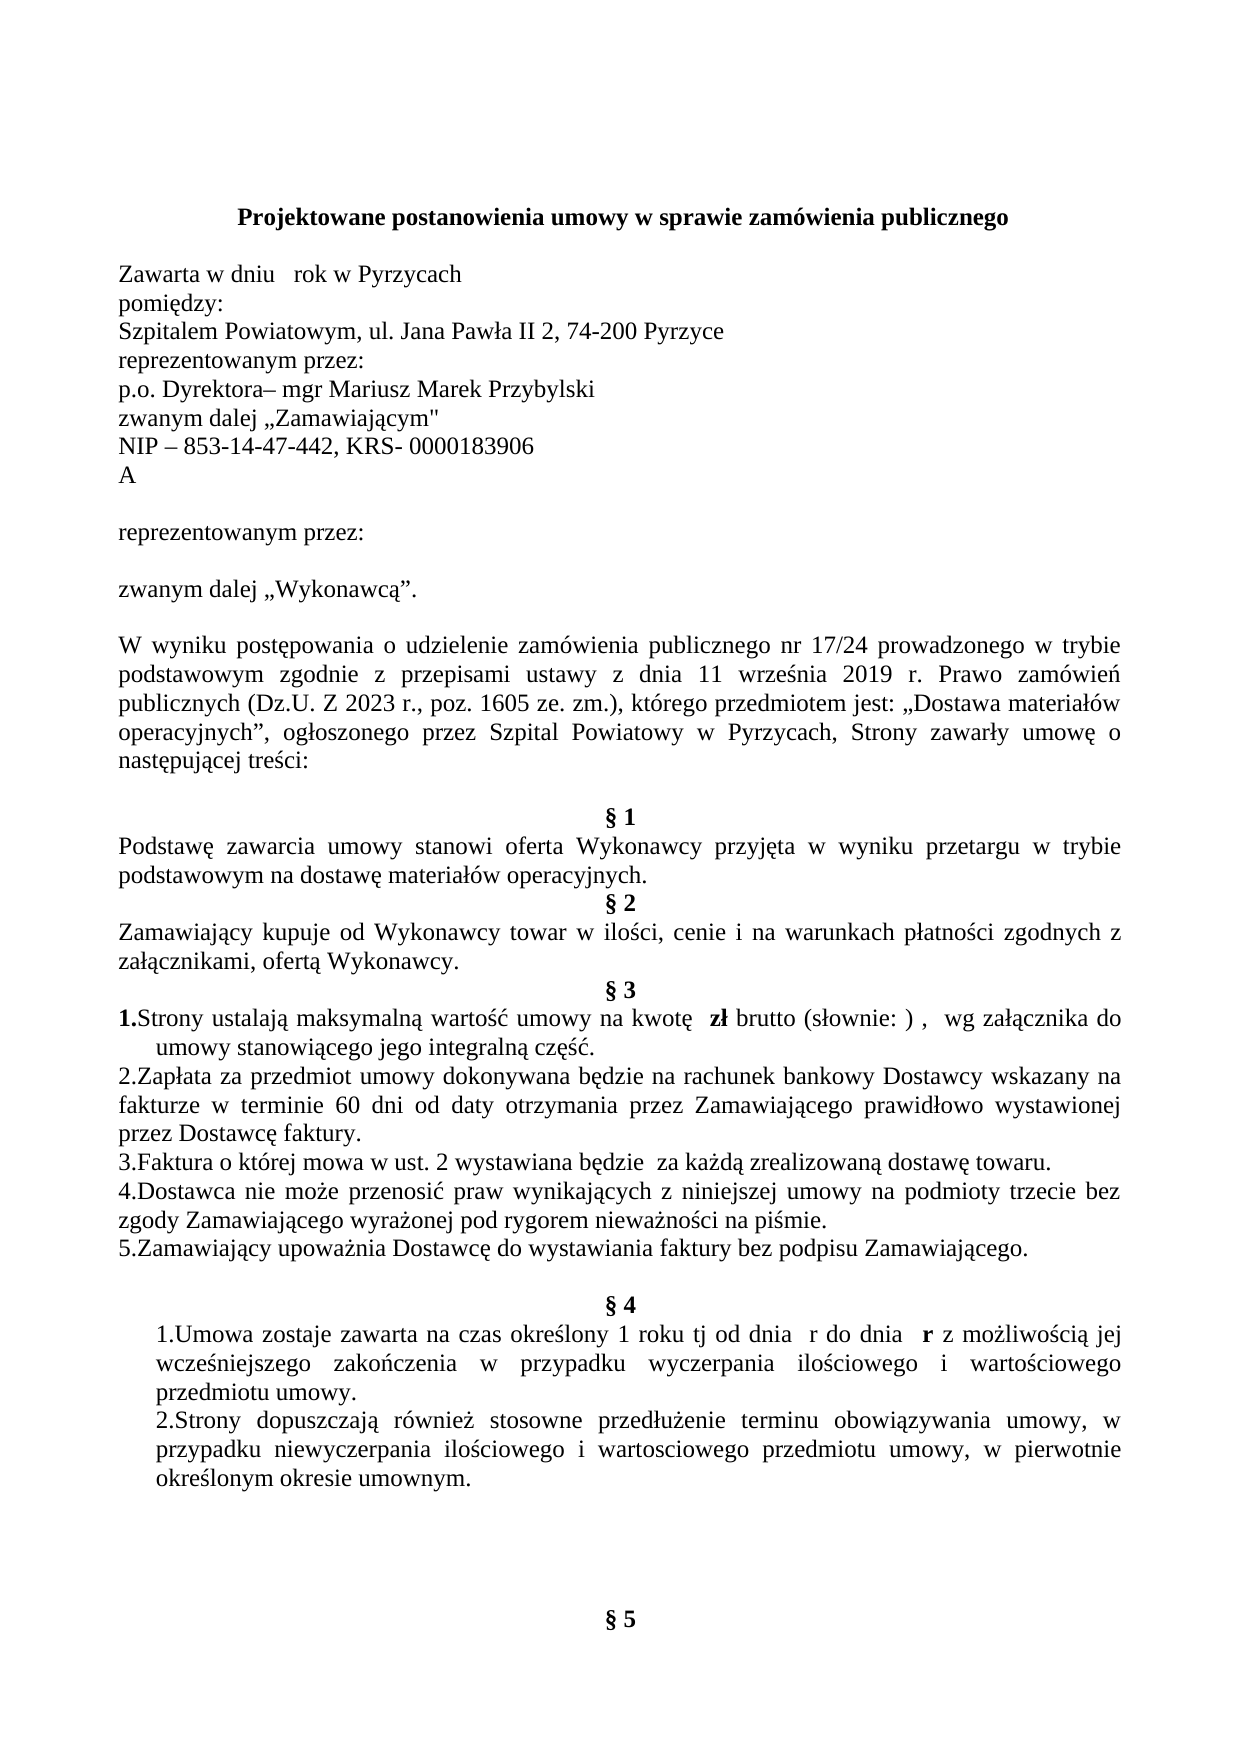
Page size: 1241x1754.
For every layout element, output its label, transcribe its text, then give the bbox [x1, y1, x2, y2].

text Szpitalem Powiatowym, ul. Jana Pawła II 2, 74-200 Pyrzyce [118, 316, 1122, 345]
text § 1 [118, 802, 1122, 831]
text reprezentowanym przez: [118, 345, 1122, 374]
text § 2 [118, 888, 1122, 917]
text zwanym dalej „Wykonawcą”. [118, 574, 1122, 602]
text 3.Faktura o której mowa w ust. 2 wystawiana będzie za każdą zrealizowaną dostawę towaru. [118, 1147, 1122, 1176]
text A [118, 460, 1122, 489]
text § 4 [118, 1290, 1122, 1319]
text Projektowane postanowienia umowy w sprawie zamówienia publicznego [118, 202, 1122, 231]
text Podstawę zawarcia umowy stanowi oferta Wykonawcy przyjęta w wyniku przetargu w trybie podstawowym na dostawę materiałów operacyjnych. [118, 831, 1122, 888]
text 1.Umowa zostaje zawarta na czas określony 1 roku tj od dnia r do dnia r z możliwością jej wcześniejszego zakończenia w przypadku wyczerpania ilościowego i wartościowego przedmiotu umowy. [156, 1319, 1122, 1405]
text 5.Zamawiający upoważnia Dostawcę do wystawiania faktury bez podpisu Zamawiającego. [118, 1233, 1122, 1262]
text 2.Strony dopuszczają również stosowne przedłużenie terminu obowiązywania umowy, w przypadku niewyczerpania ilościowego i wartosciowego przedmiotu umowy, w pierwotnie określonym okresie umownym. [156, 1405, 1122, 1492]
text 2.Zapłata za przedmiot umowy dokonywana będzie na rachunek bankowy Dostawcy wskazany na fakturze w terminie 60 dni od daty otrzymania przez Zamawiającego prawidłowo wystawionej przez Dostawcę faktury. [118, 1061, 1122, 1147]
text Zamawiający kupuje od Wykonawcy towar w ilości, cenie i na warunkach płatności zgodnych z załącznikami, ofertą Wykonawcy. [118, 917, 1122, 975]
text 1.Strony ustalają maksymalną wartość umowy na kwotę zł brutto (słownie: ) , wg załącznika do umowy stanowiącego jego integralną część. [118, 1003, 1122, 1061]
text § 3 [118, 975, 1122, 1003]
text W wyniku postępowania o udzielenie zamówienia publicznego nr 17/24 prowadzonego w trybie podstawowym zgodnie z przepisami ustawy z dnia 11 września 2019 r. Prawo zamówień publicznych (Dz.U. Z 2023 r., poz. 1605 ze. zm.), którego przedmiotem jest: „Dostawa materiałów operacyjnych”, ogłoszonego przez Szpital Powiatowy w Pyrzycach, Strony zawarły umowę o następującej treści: [118, 631, 1122, 774]
text zwanym dalej „Zamawiającym" [118, 403, 1122, 431]
text pomiędzy: [118, 288, 1122, 316]
text p.o. Dyrektora– mgr Mariusz Marek Przybylski [118, 374, 1122, 403]
text 4.Dostawca nie może przenosić praw wynikających z niniejszej umowy na podmioty trzecie bez zgody Zamawiającego wyrażonej pod rygorem nieważności na piśmie. [118, 1176, 1122, 1233]
text reprezentowanym przez: [118, 517, 1122, 546]
text § 5 [118, 1604, 1122, 1632]
text NIP – 853-14-47-442, KRS- 0000183906 [118, 431, 1122, 460]
text Zawarta w dniu rok w Pyrzycach [118, 259, 1122, 288]
